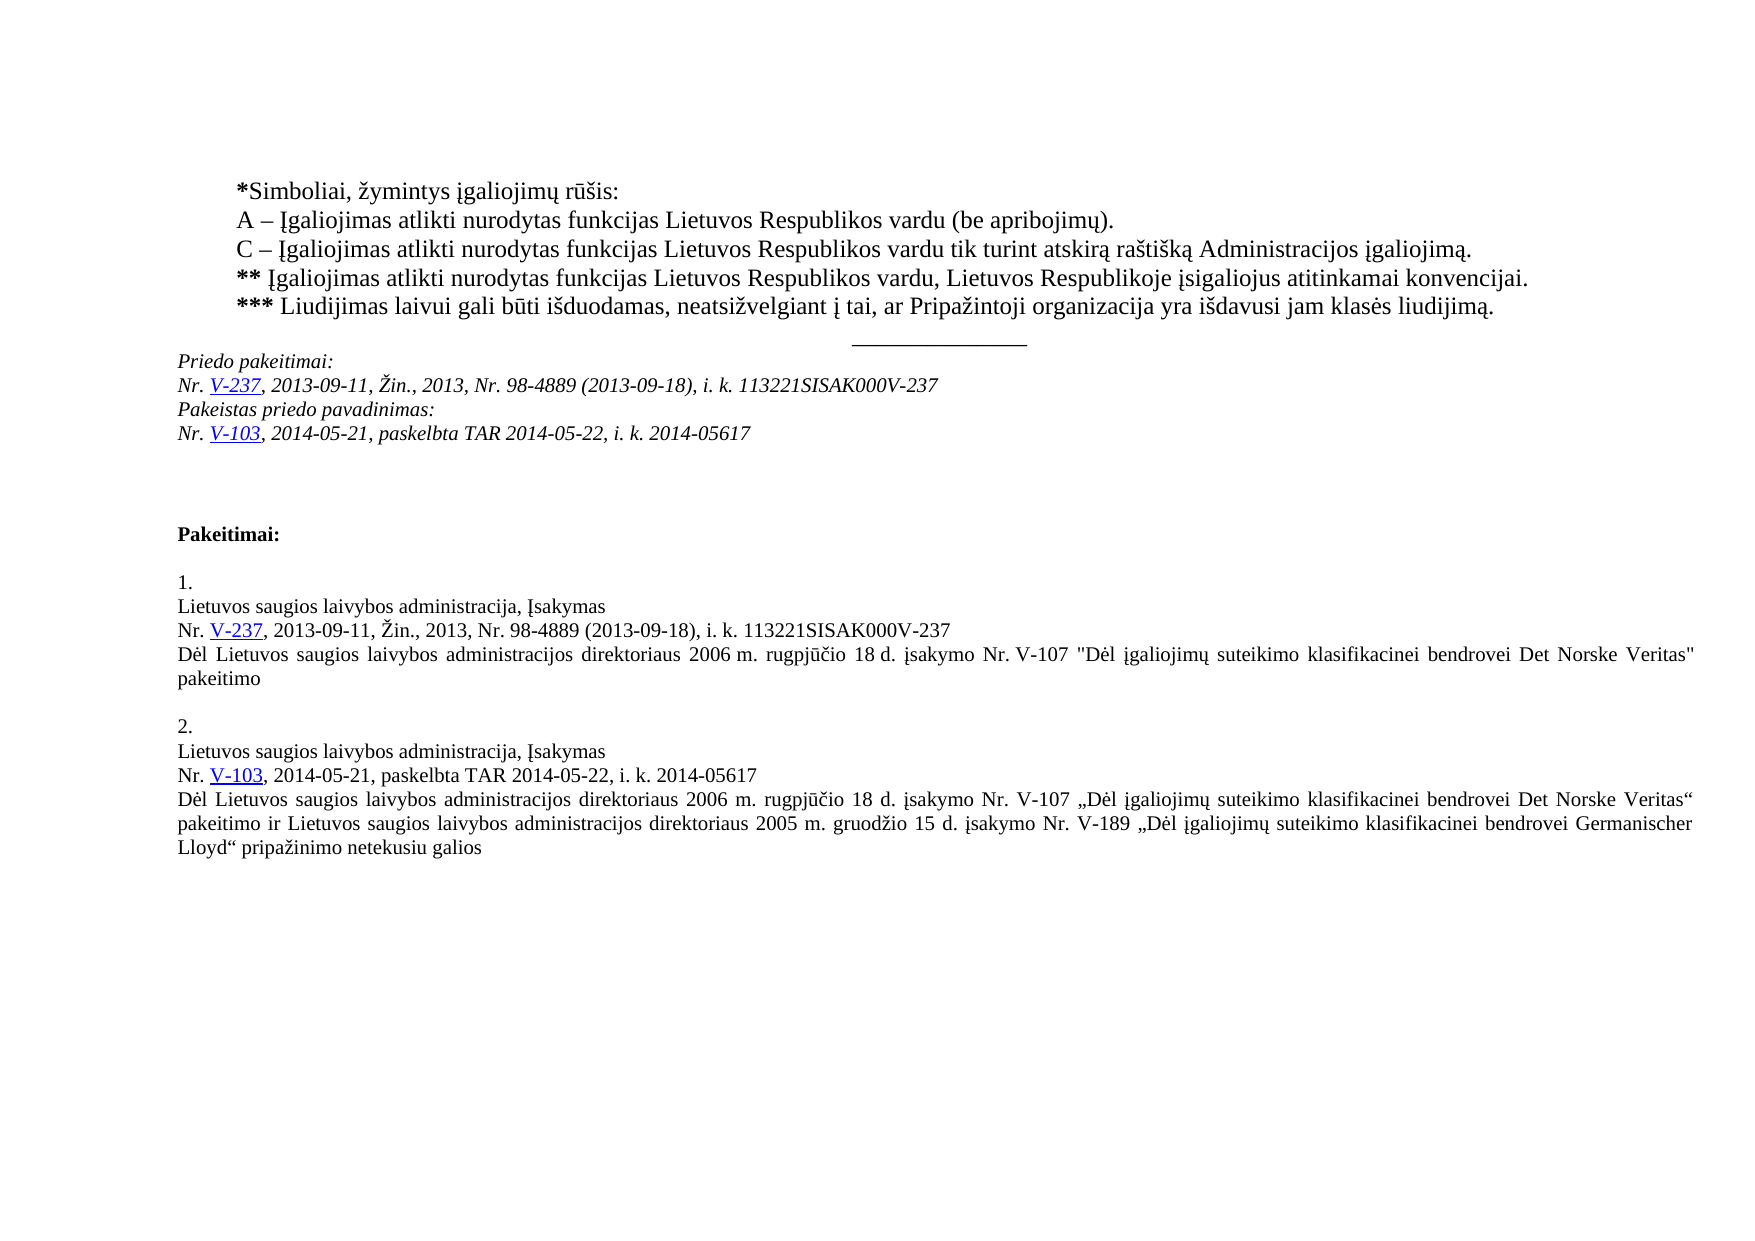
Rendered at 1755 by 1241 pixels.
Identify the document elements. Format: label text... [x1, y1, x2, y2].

text Lietuvos saugios laivybos administracija, Įsakymas [177, 738, 1695, 763]
text Dėl Lietuvos saugios laivybos administracijos direktoriaus 2006 m. rugpjūčio 18 d. įsakymo Nr. V-107 "Dėl įgaliojimų suteikimo klasifikacinei bendrovei Det Norske Veritas" pakeitimo [177, 642, 1695, 690]
text 1. [177, 570, 1695, 594]
text ** Įgaliojimas atlikti nurodytas funkcijas Lietuvos Respublikos vardu, Lietuvos Respublikoje įsigaliojus atitinkamai konvencijai. [177, 263, 1695, 291]
text *** Liudijimas laivui gali būti išduodamas, neatsižvelgiant į tai, ar Pripažintoji organizacija yra išdavusi jam klasės liudijimą. [177, 291, 1695, 320]
text Lietuvos saugios laivybos administracija, Įsakymas [177, 594, 1695, 618]
text Nr. V-103, 2014-05-21, paskelbta TAR 2014-05-22, i. k. 2014-05617 [177, 763, 1695, 787]
text *Simboliai, žymintys įgaliojimų rūšis: [177, 176, 1695, 205]
text ______________ [177, 320, 1695, 349]
text Nr. V-103, 2014-05-21, paskelbta TAR 2014-05-22, i. k. 2014-05617 [177, 421, 1695, 445]
text 2. [177, 714, 1695, 738]
text C – Įgaliojimas atlikti nurodytas funkcijas Lietuvos Respublikos vardu tik turint atskirą raštišką Administracijos įgaliojimą. [177, 234, 1695, 263]
text Pakeistas priedo pavadinimas: [177, 397, 1695, 421]
text Pakeitimai: [177, 522, 1695, 546]
text Nr. V-237, 2013-09-11, Žin., 2013, Nr. 98-4889 (2013-09-18), i. k. 113221SISAK000V-237 [177, 373, 1695, 397]
text A – Įgaliojimas atlikti nurodytas funkcijas Lietuvos Respublikos vardu (be apribojimų). [177, 205, 1695, 234]
text Nr. V-237, 2013-09-11, Žin., 2013, Nr. 98-4889 (2013-09-18), i. k. 113221SISAK000V-237 [177, 618, 1695, 642]
text Priedo pakeitimai: [177, 349, 1695, 373]
text Dėl Lietuvos saugios laivybos administracijos direktoriaus 2006 m. rugpjūčio 18 d. įsakymo Nr. V-107 „Dėl įgaliojimų suteikimo klasifikacinei bendrovei Det Norske Veritas“ pakeitimo ir Lietuvos saugios laivybos administracijos direktoriaus 2005 m. gruodžio 15 d. įsakymo Nr. V-189 „Dėl įgaliojimų suteikimo klasifikacinei bendrovei Germanischer Lloyd“ pripažinimo netekusiu galios [177, 787, 1695, 859]
